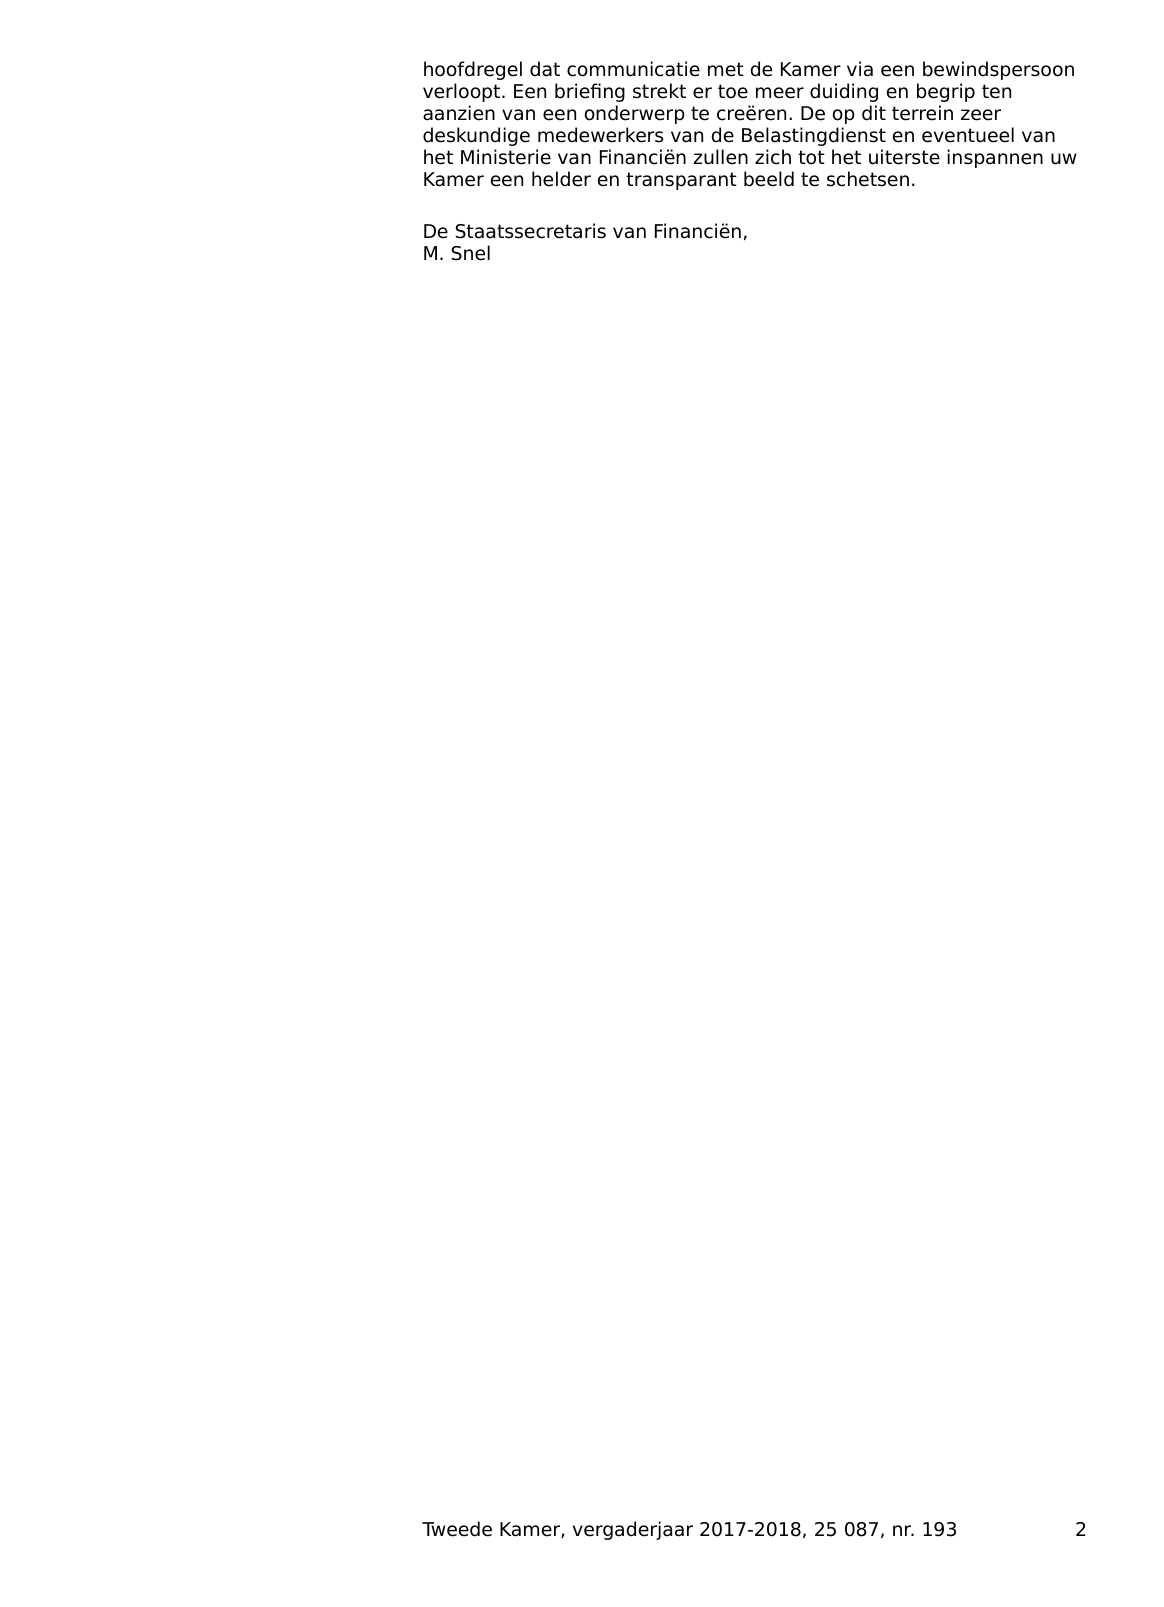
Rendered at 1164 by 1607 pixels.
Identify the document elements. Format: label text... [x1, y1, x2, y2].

text De Staatssecretaris van Financiën, M. Snel [422, 221, 1087, 265]
text hoofdregel dat communicatie met de Kamer via een bewindspersoon verloopt. Een briefing strekt er toe meer duiding en begrip ten aanzien van een onderwerp te creëren. De op dit terrein zeer deskundige medewerkers van de Belastingdienst en eventueel van het Ministerie van Financiën zullen zich tot het uiterste inspannen uw Kamer een helder en transparant beeld te schetsen. [422, 59, 1087, 191]
